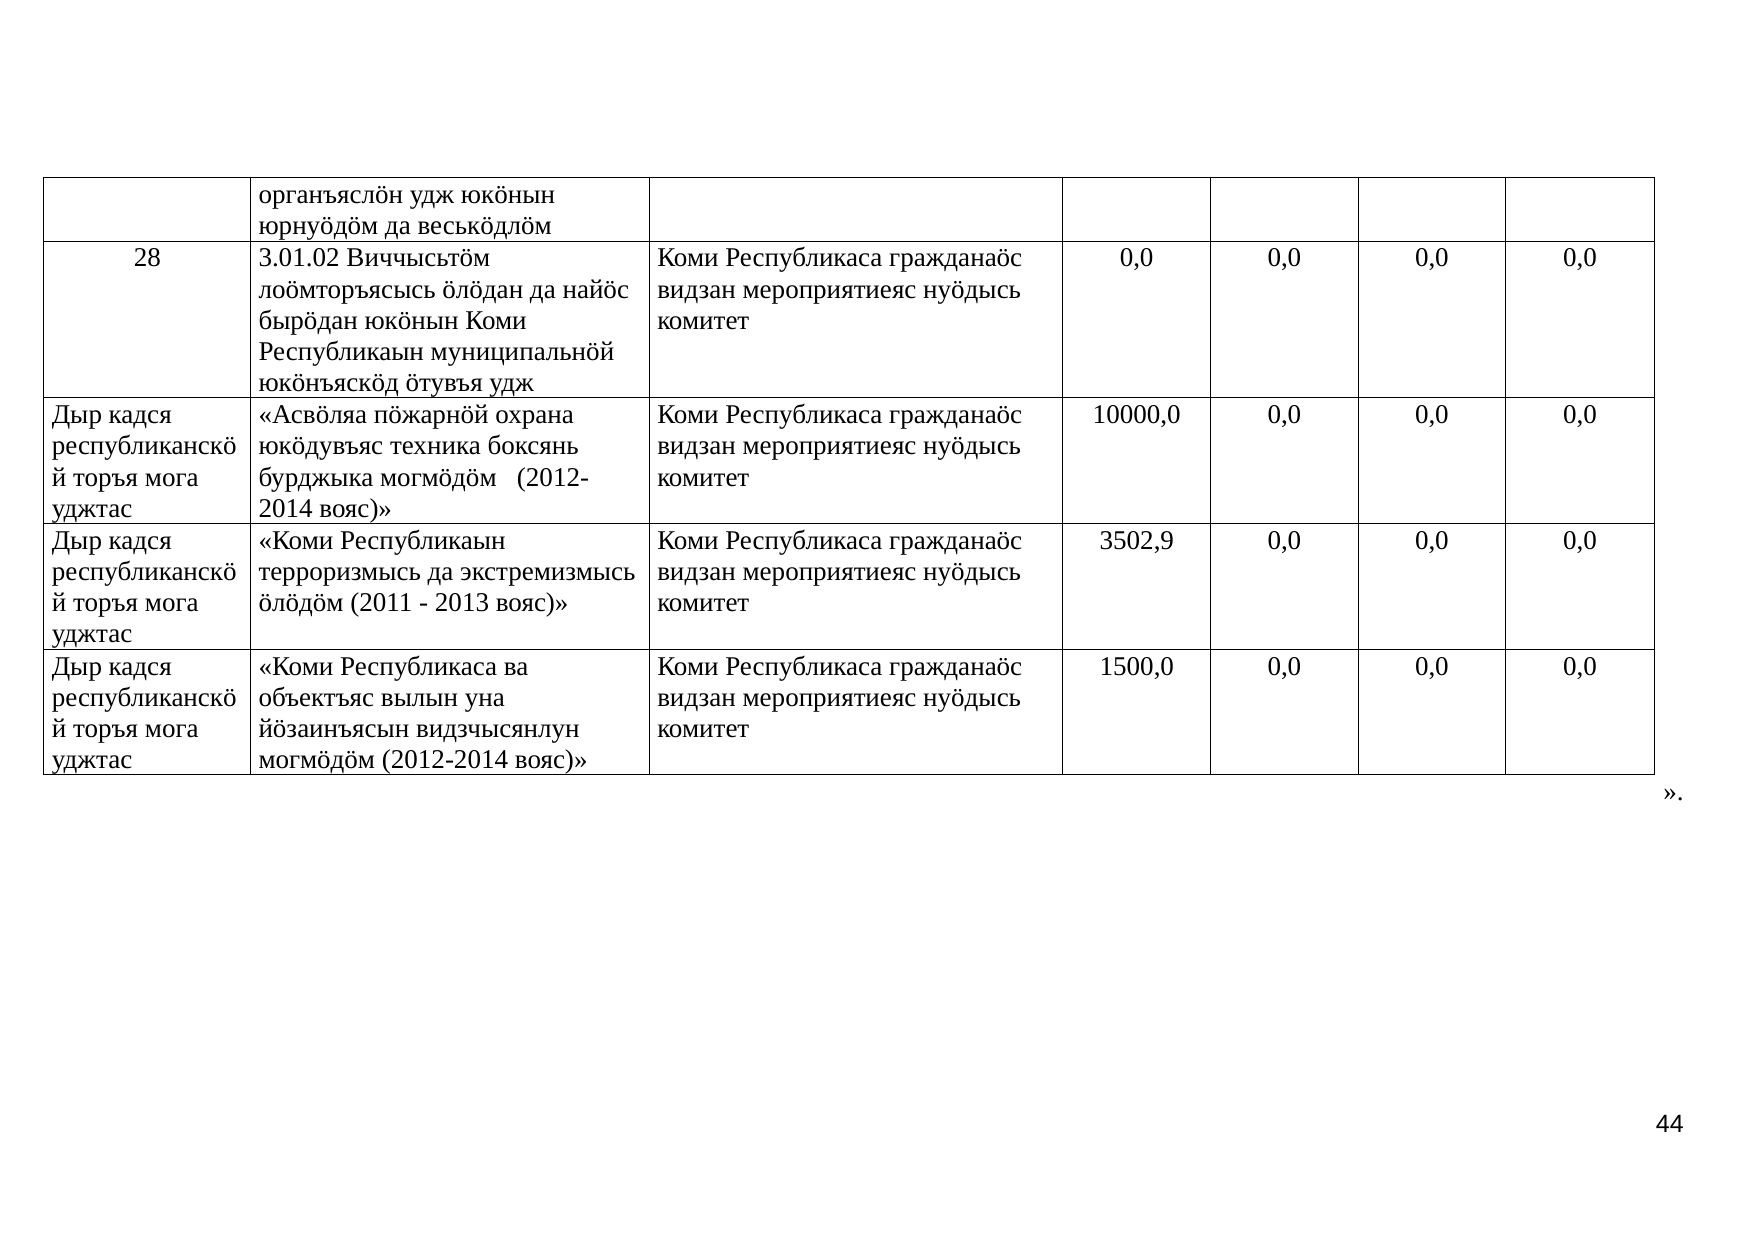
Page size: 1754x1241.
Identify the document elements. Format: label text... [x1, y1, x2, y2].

table_cell 0,0 [1506, 650, 1654, 774]
table_cell 0,0 [1211, 524, 1358, 648]
table_cell «Асвӧляа пӧжарнӧй охрана юкӧдувъяс техника боксянь бурджыка могмӧдӧм (2012-2014 вояс)» [251, 398, 649, 523]
table_cell 3.01.02 Виччысьтӧм лоӧмторъясысь ӧлӧдан да найӧс бырӧдан юкӧнын Коми Республикаын муниципальнӧй юкӧнъяскӧд ӧтувъя удж [251, 242, 649, 397]
table_cell Коми Республикаса гражданаӧс видзан мероприятиеяс нуӧдысь комитет [650, 242, 1062, 397]
table_cell Дыр кадся республиканскӧй торъя мога уджтас [44, 398, 250, 523]
table_cell [1506, 178, 1654, 241]
table_cell 0,0 [1211, 242, 1358, 397]
table_cell 3502,9 [1063, 524, 1210, 648]
table_cell 10000,0 [1063, 398, 1210, 523]
table_cell 0,0 [1211, 398, 1358, 523]
table_cell 0,0 [1506, 524, 1654, 648]
table_cell 0,0 [1506, 398, 1654, 523]
text ». [59, 775, 1683, 806]
table_cell Коми Республикаса гражданаӧс видзан мероприятиеяс нуӧдысь комитет [650, 650, 1062, 774]
table_cell [44, 178, 250, 241]
table_cell 0,0 [1506, 242, 1654, 397]
table_cell [1359, 178, 1505, 241]
table_cell 1500,0 [1063, 650, 1210, 774]
table_cell 0,0 [1359, 398, 1505, 523]
table_cell 0,0 [1211, 650, 1358, 774]
table_cell [650, 178, 1062, 241]
table_cell органъяслӧн удж юкӧнын юрнуӧдӧм да веськӧдлӧм [251, 178, 649, 241]
table_cell «Коми Республикаын терроризмысь да экстремизмысь ӧлӧдӧм (2011 - 2013 вояс)» [251, 524, 649, 648]
table_cell «Коми Республикаса ва объектъяс вылын уна йӧзаинъясын видзчысянлун могмӧдӧм (2012-2014 вояс)» [251, 650, 649, 774]
table_cell 28 [44, 242, 250, 397]
table_cell 0,0 [1359, 650, 1505, 774]
table_cell Дыр кадся республиканскӧй торъя мога уджтас [44, 650, 250, 774]
table_cell [1063, 178, 1210, 241]
table_cell [1211, 178, 1358, 241]
table_cell 0,0 [1063, 242, 1210, 397]
table_cell Коми Республикаса гражданаӧс видзан мероприятиеяс нуӧдысь комитет [650, 524, 1062, 648]
table_cell Коми Республикаса гражданаӧс видзан мероприятиеяс нуӧдысь комитет [650, 398, 1062, 523]
table_cell 0,0 [1359, 242, 1505, 397]
table_cell 0,0 [1359, 524, 1505, 648]
table_cell Дыр кадся республиканскӧй торъя мога уджтас [44, 524, 250, 648]
